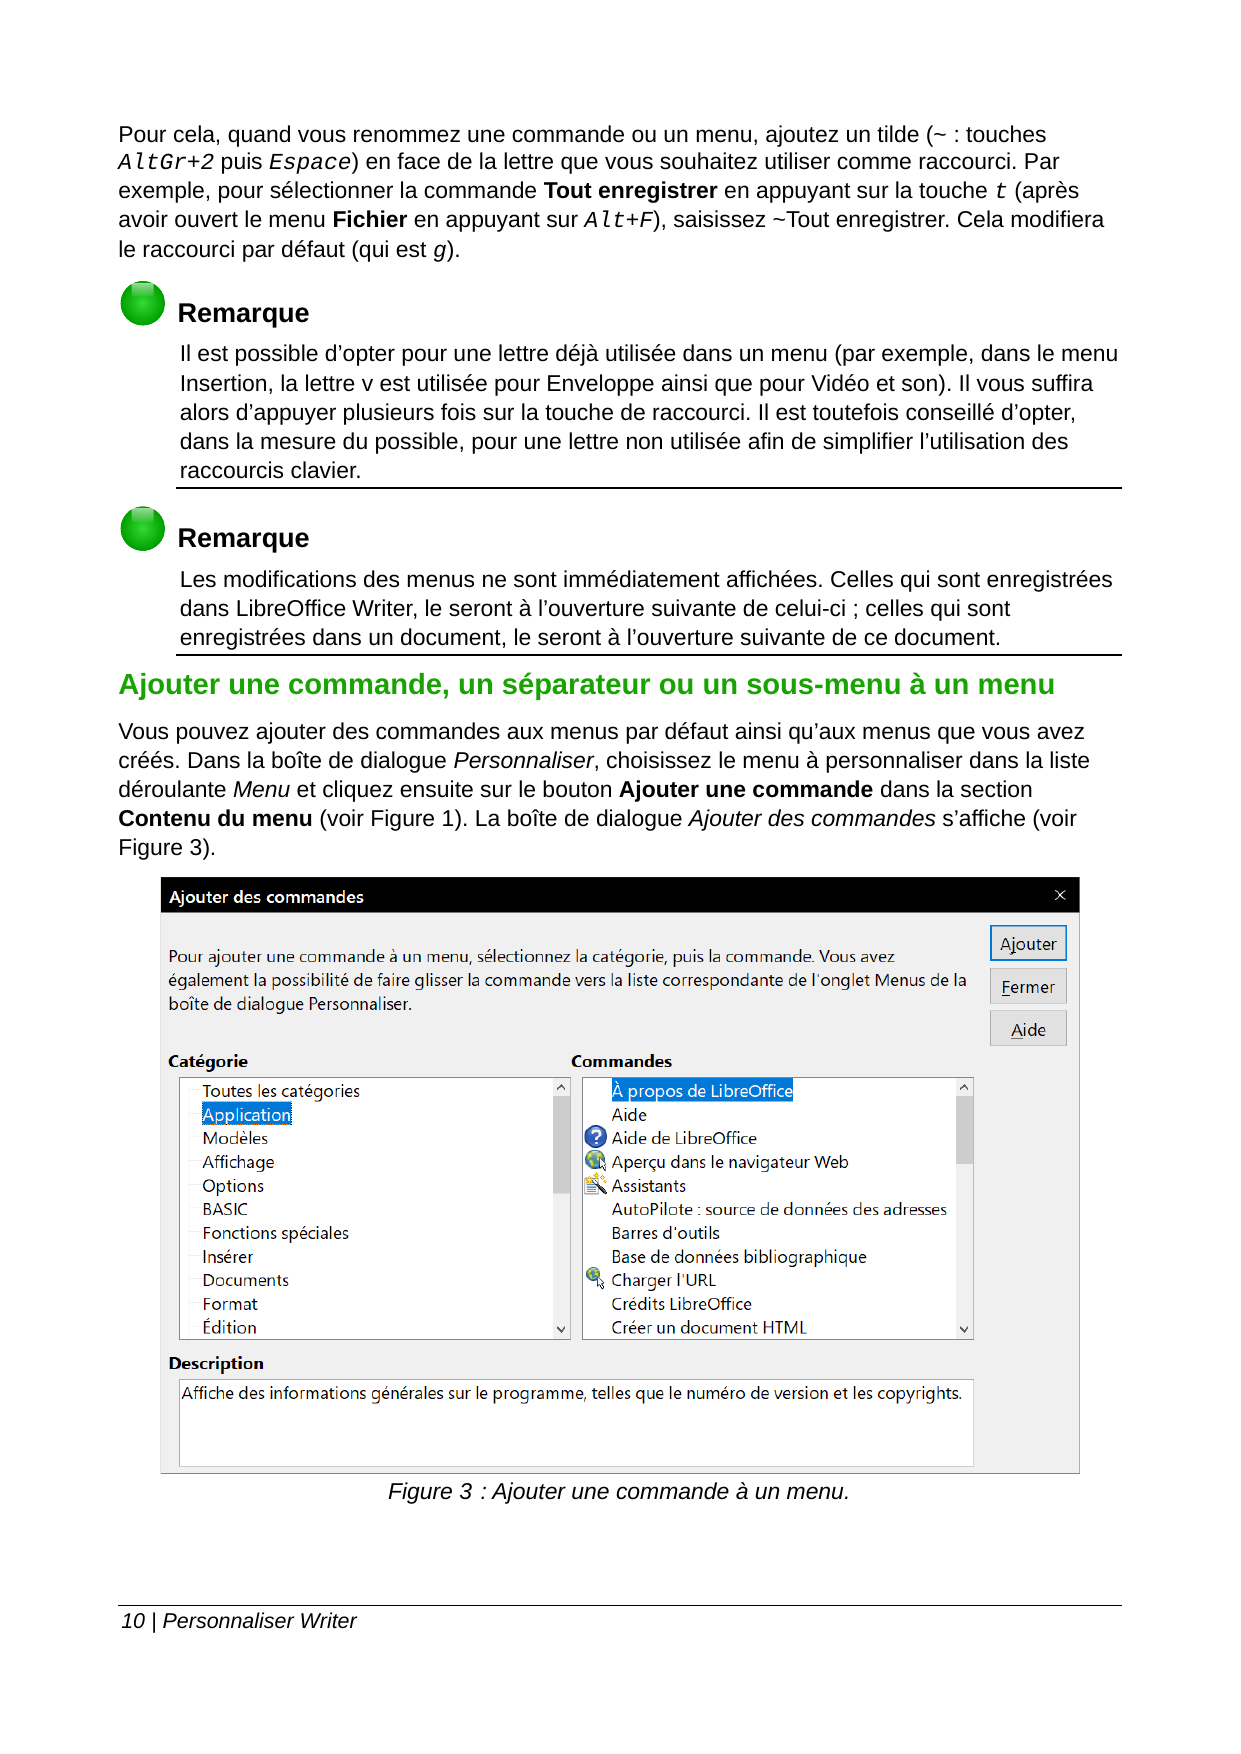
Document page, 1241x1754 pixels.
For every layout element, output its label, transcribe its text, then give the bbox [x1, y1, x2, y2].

subtitle Remarque [118, 504, 1122, 553]
text Vous pouvez ajouter des commandes aux menus par défaut ainsi qu’aux menus que vous avez créés. Dans la boîte de dialogue Personnaliser, choisissez le menu à personnaliser dans la liste déroulante Menu et cliquez ensuite sur le bouton Ajouter une commande dans la section Contenu du menu (voir Figure 1). La boîte de dialogue Ajouter des commandes s’affiche (voir Figure 3). [118, 715, 1122, 861]
text Les modifications des menus ne sont immédiatement affichées. Celles qui sont enregistrées dans LibreOffice Writer, le seront à l’ouverture suivante de celui-ci ; celles qui sont enregistrées dans un document, le seront à l’ouverture suivante de ce document. [176, 561, 1122, 654]
subtitle Ajouter une commande, un séparateur ou un sous-menu à un menu [118, 671, 1122, 700]
table_header [118, 875, 1122, 1476]
picture [160, 877, 1080, 1474]
subtitle Remarque [118, 278, 1122, 328]
table_cell Figure 3 : Ajouter une commande à un menu. [118, 1476, 1122, 1506]
text Pour cela, quand vous renommez une commande ou un menu, ajoutez un tilde (~ : touches AltGr+2 puis Espace) en face de la lettre que vous souhaitez utiliser comme raccourci. Par exemple, pour sélectionner la commande Tout enregistrer en appuyant sur la touche t (après avoir ouvert le menu Fichier en appuyant sur Alt+F), saisissez ~Tout enregistrer. Cela modifiera le raccourci par défaut (qui est g). [118, 118, 1122, 264]
text Il est possible d’opter pour une lettre déjà utilisée dans un menu (par exemple, dans le menu Insertion, la lettre v est utilisée pour Enveloppe ainsi que pour Vidéo et son). Il vous suffira alors d’appuyer plusieurs fois sur la touche de raccourci. Il est toutefois conseillé d’opter, dans la mesure du possible, pour une lettre non utilisée afin de simplifier l’utilisation des raccourcis clavier. [176, 335, 1122, 487]
